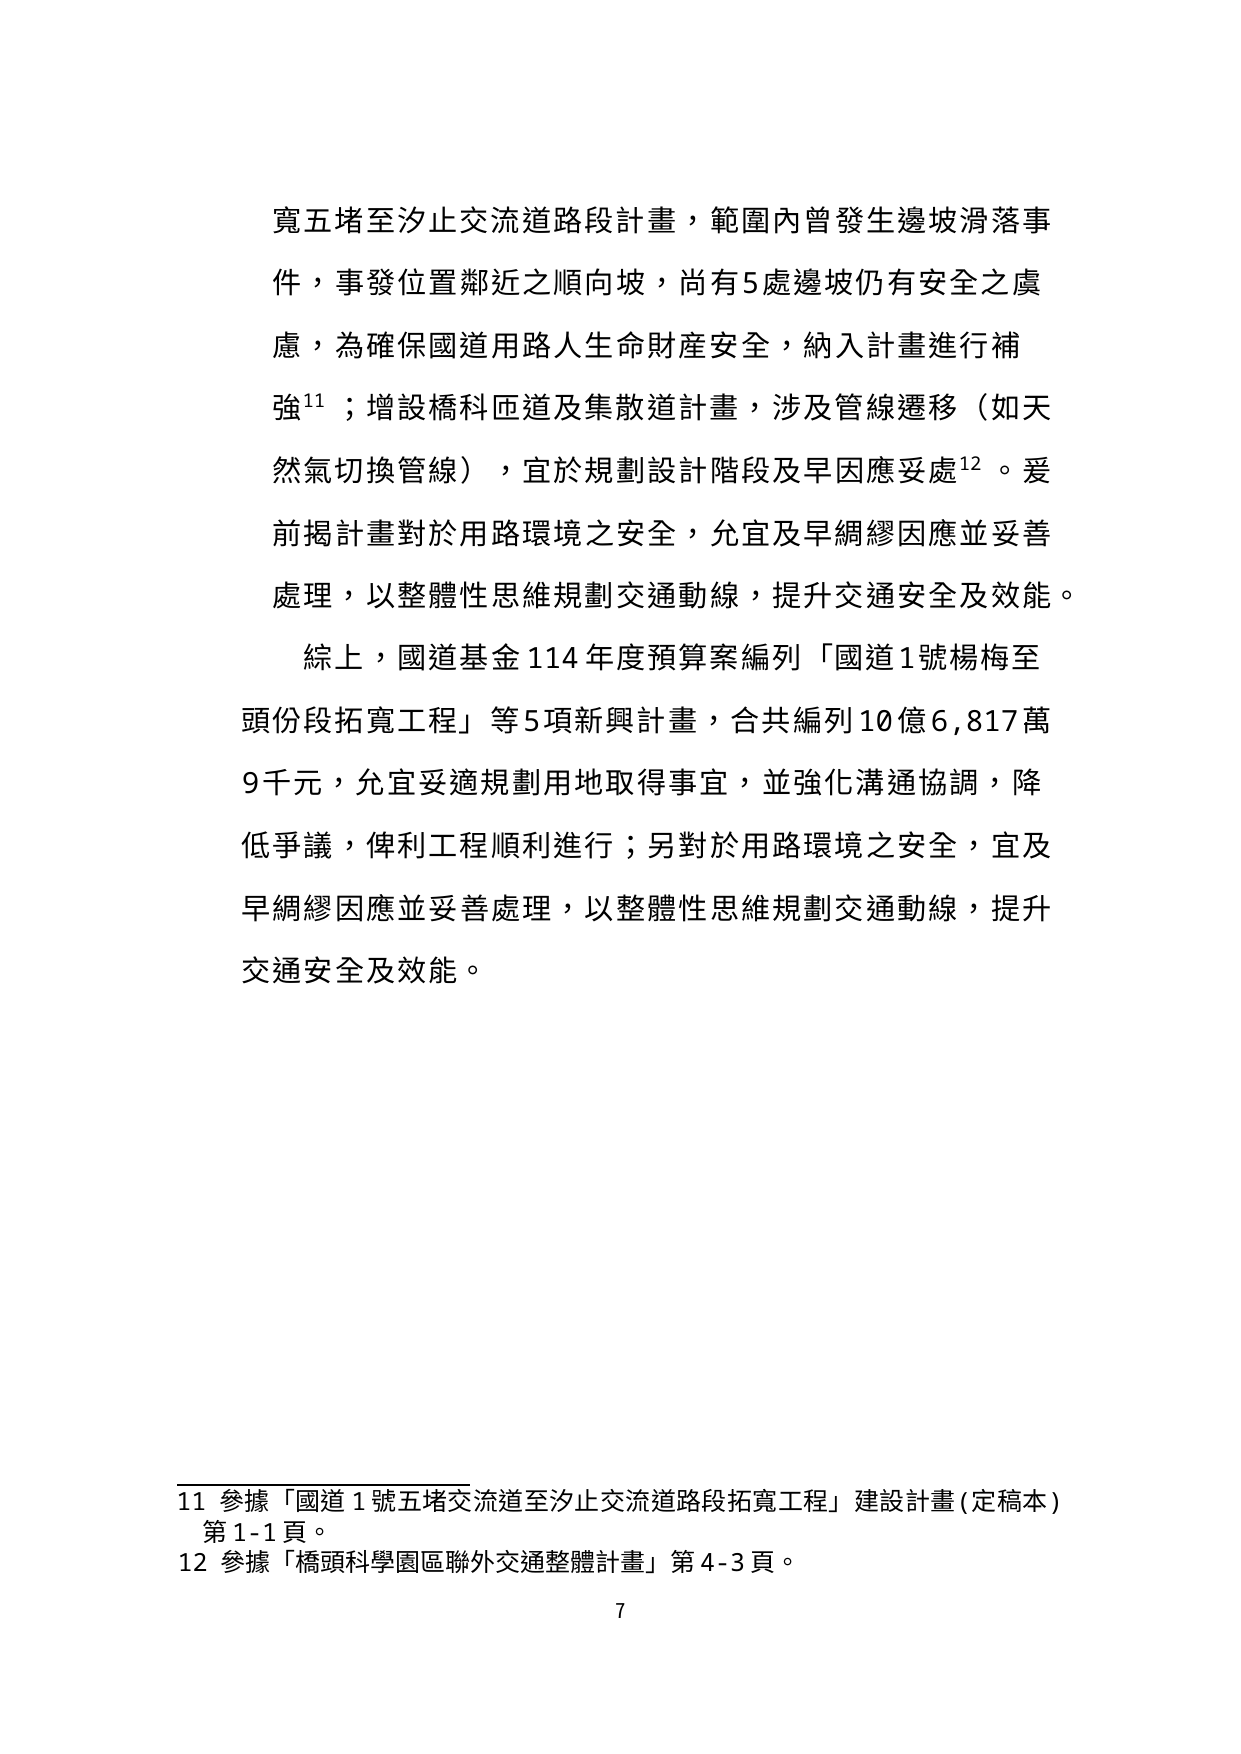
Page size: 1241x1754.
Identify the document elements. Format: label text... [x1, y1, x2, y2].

text 綜上，國道基金114年度預算案編列「國道1號楊梅至頭份段拓寬工程」等5項新興計畫，合共編列10億6,817萬9千元，允宜妥適規劃用地取得事宜，並強化溝通協調，降低爭議，俾利工程順利進行；另對於用路環境之安全，宜及早綢繆因應並妥善處理，以整體性思維規劃交通動線，提升交通安全及效能。 [236, 615, 1063, 990]
text 參據「橋頭科學園區聯外交通整體計畫」第4-3頁。 [177, 1548, 1063, 1577]
text 拓寬楊梅至頭份計畫，通過湖口營區，規劃以隧道方式截彎取直，在不影響國軍訓練及國道行車安全前提下，應考量地質及抗爆震要求，強化隧道工程結構，以確保用路環境之安全；新建台15延至台61計畫，範圍內重車比例高達20%至30%，預計於西側匝道旁設置押磅站，降低重車超載之風險，並減輕對道路之耗損及事故發生；拓寬五堵至汐止交流道路段計畫，範圍內曾發生邊坡滑落事件，事發位置鄰近之順向坡，尚有5處邊坡仍有安全之虞慮，為確保國道用路人生命財産安全，納入計畫進行補強；增設橋科匝道及集散道計畫，涉及管線遷移（如天然氣切換管線），宜於規劃設計階段及早因應妥處。爰前揭計畫對於用路環境之安全，允宜及早綢繆因應並妥善處理，以整體性思維規劃交通動線，提升交通安全及效能。 [266, 177, 1063, 615]
text 參據「國道1號五堵交流道至汐止交流道路段拓寬工程」建設計畫(定稿本)第1-1頁。 [176, 1485, 1063, 1548]
